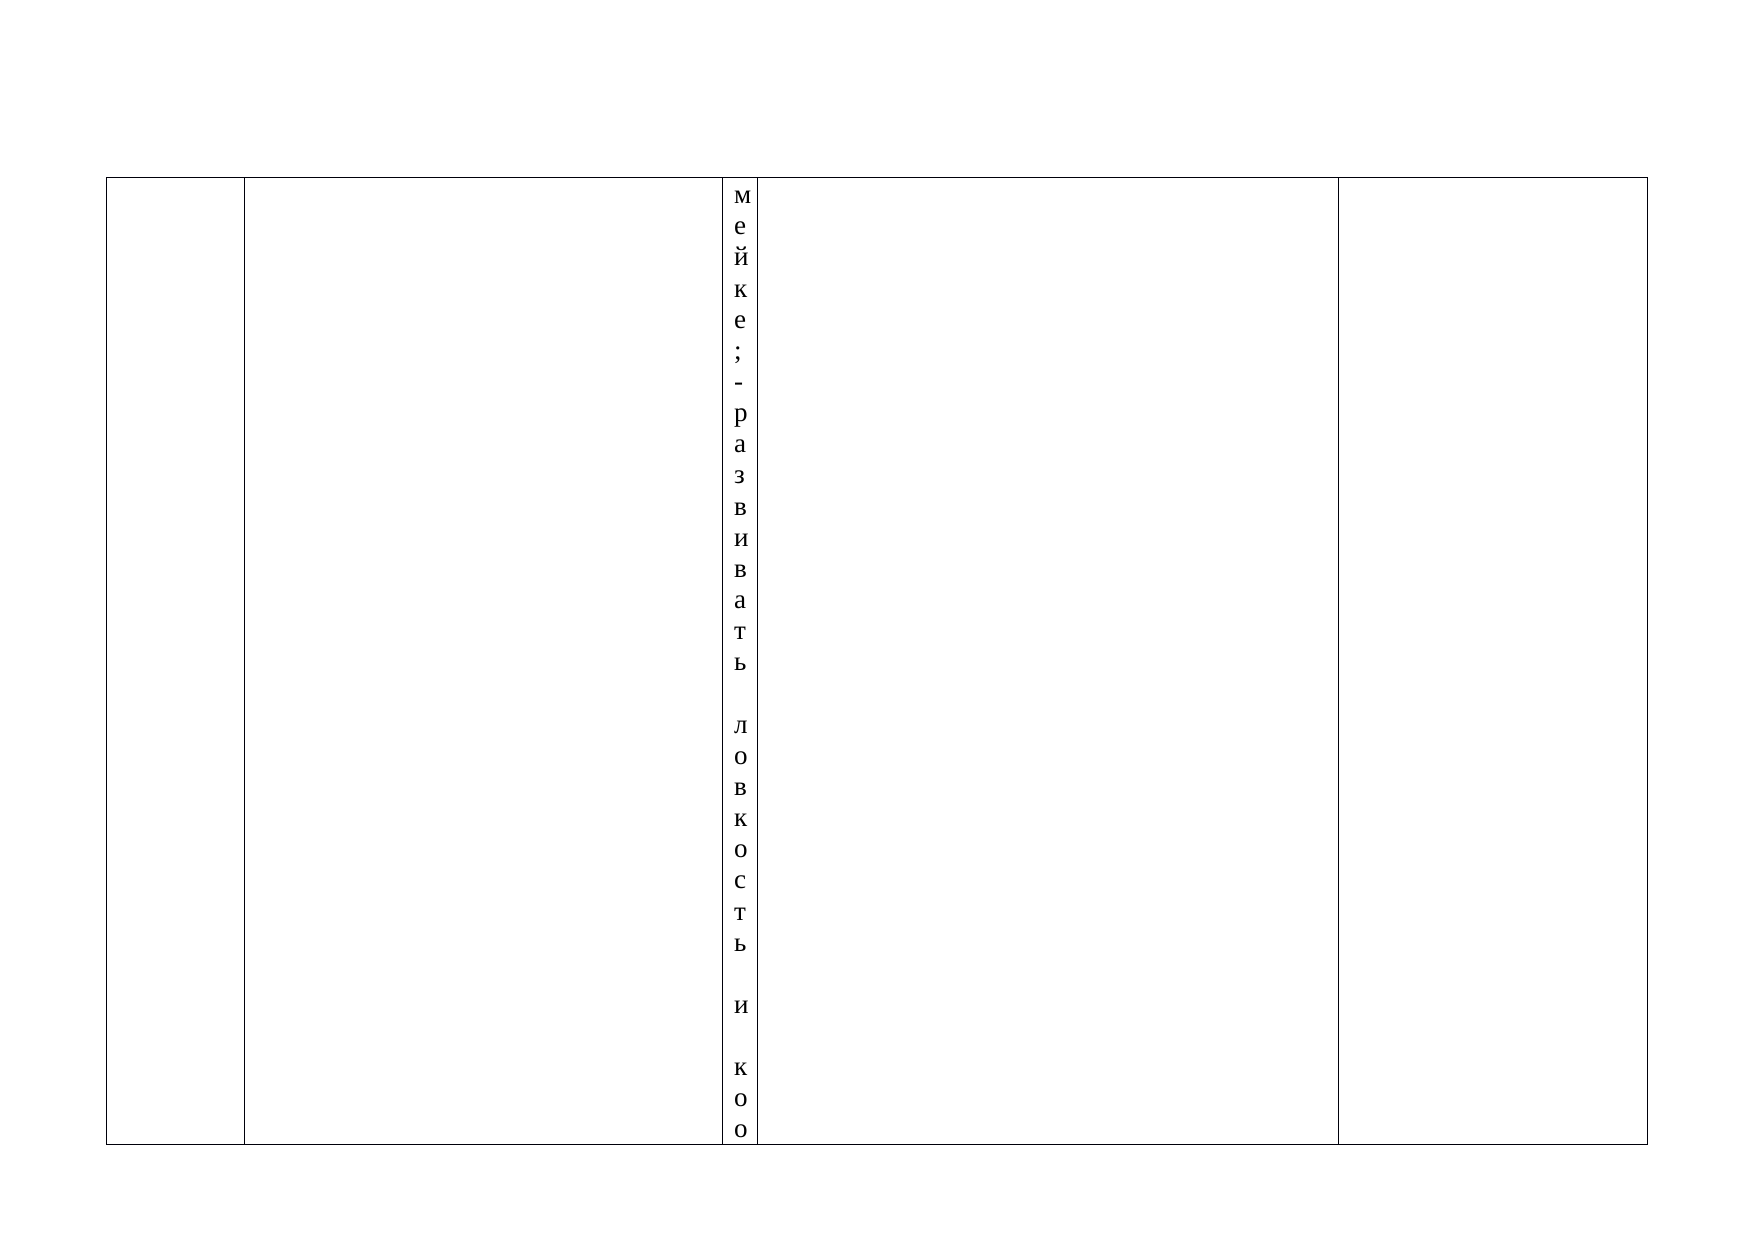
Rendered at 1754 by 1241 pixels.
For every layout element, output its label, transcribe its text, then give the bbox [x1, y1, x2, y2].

table_cell [1339, 178, 1647, 1144]
table_cell [758, 178, 1338, 1144]
table_cell [107, 178, 244, 1144]
table_cell мейке; - развивать ловкость и коо [723, 178, 757, 1144]
table_cell [245, 178, 722, 1144]
